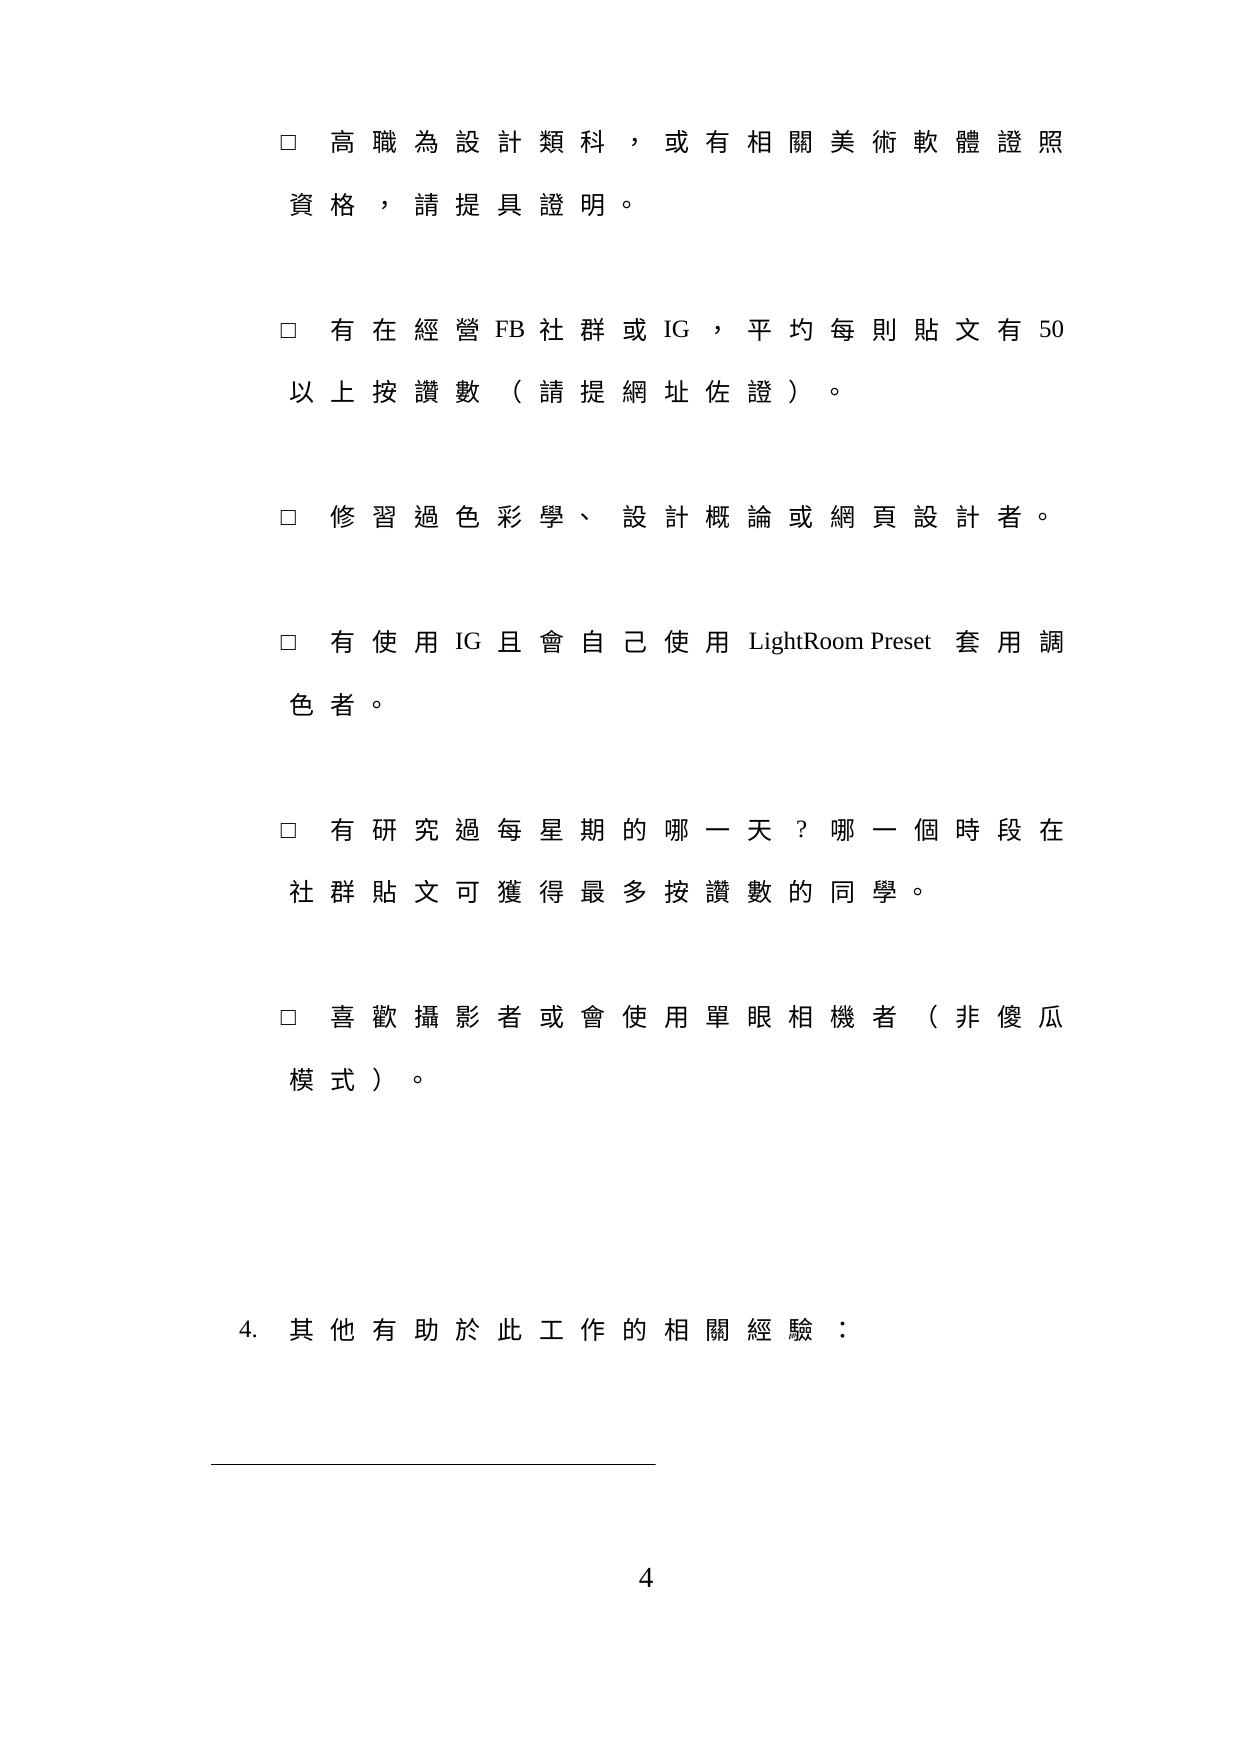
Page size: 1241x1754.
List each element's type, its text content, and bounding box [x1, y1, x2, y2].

list 有研究過每星期的哪一天?哪一個時段在社群貼文可獲得最多按讚數的同學。 [191, 787, 1072, 912]
list 其他有助於此工作的相關經驗： [221, 1287, 1072, 1349]
list 修習過色彩學、設計概論或網頁設計者。 [191, 474, 1072, 537]
list 有在經營FB社群或IG，平圴每則貼文有50以上按讚數（請提網址佐證）。 [191, 287, 1072, 412]
list 喜歡攝影者或會使用單眼相機者（非傻瓜模式）。 [191, 974, 1072, 1099]
list 高職為設計類科，或有相關美術軟體證照資格，請提具證明。 [191, 99, 1072, 224]
list 有使用IG且會自己使用LightRoom Preset 套用調色者。 [191, 599, 1072, 724]
